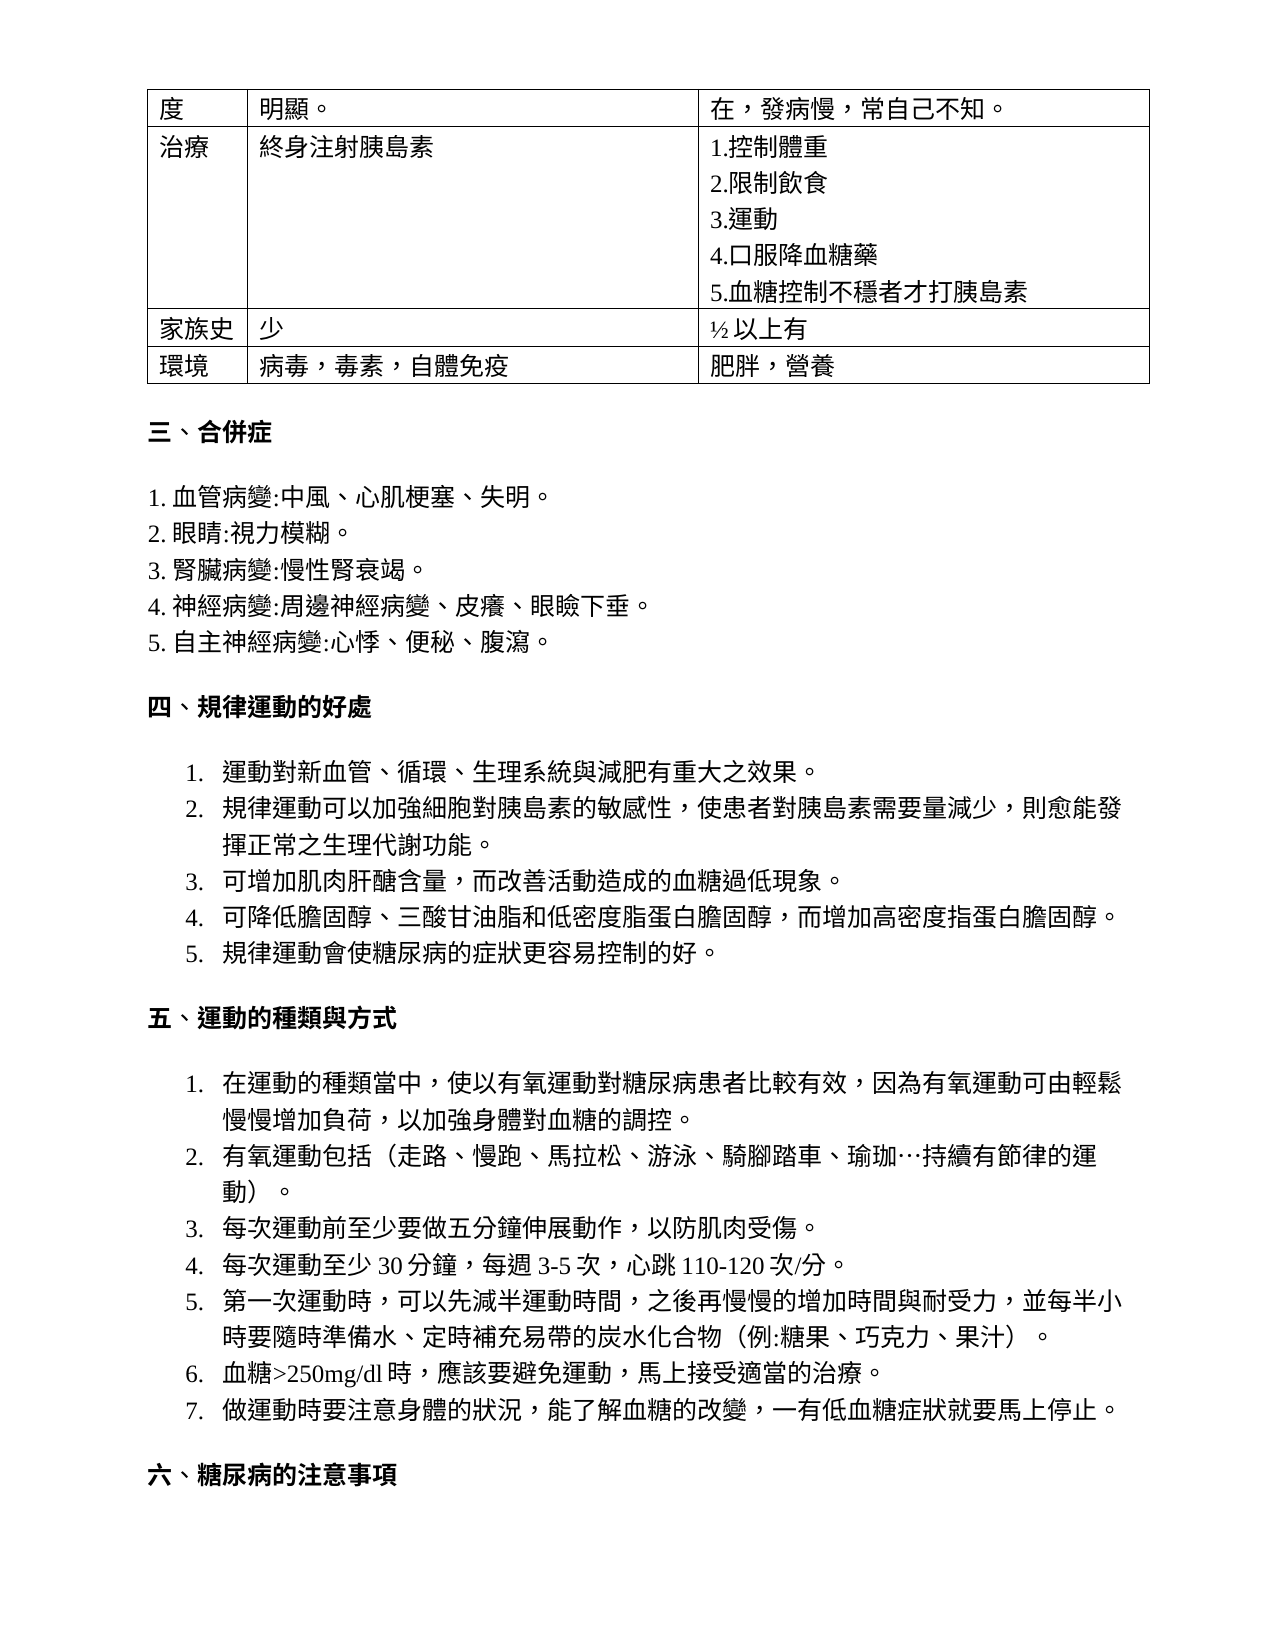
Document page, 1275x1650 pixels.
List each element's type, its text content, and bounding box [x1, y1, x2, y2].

table_cell 少 [248, 309, 698, 346]
text 5. 自主神經病變:心悸、便秘、腹瀉。 [148, 623, 1127, 659]
table_cell 明顯。 [248, 90, 698, 126]
text 六、糖尿病的注意事項 [148, 1455, 1127, 1491]
list 每次運動前至少要做五分鐘伸展動作，以防肌肉受傷。 [185, 1209, 1127, 1245]
list 可降低膽固醇、三酸甘油脂和低密度脂蛋白膽固醇，而增加高密度指蛋白膽固醇。 [185, 898, 1127, 934]
table_cell 肥胖，營養 [699, 347, 1149, 383]
table_cell 病毒，毒素，自體免疫 [248, 347, 698, 383]
table_cell ½以上有 [699, 309, 1149, 346]
text 2. 眼睛:視力模糊。 [148, 514, 1127, 550]
list 規律運動會使糖尿病的症狀更容易控制的好。 [185, 934, 1127, 970]
table_cell 1.控制體重 2.限制飲食 3.運動 4.口服降血糖藥 5.血糖控制不穩者才打胰島素 [699, 127, 1149, 308]
table_cell 家族史 [148, 309, 247, 346]
table_cell 治療 [148, 127, 247, 308]
table_cell 在，發病慢，常自己不知。 [699, 90, 1149, 126]
list 運動對新血管、循環、生理系統與減肥有重大之效果。 [185, 753, 1127, 789]
list 可增加肌肉肝醣含量，而改善活動造成的血糖過低現象。 [185, 861, 1127, 898]
text 三、合併症 [148, 413, 1127, 449]
text 五、運動的種類與方式 [148, 999, 1127, 1035]
list 有氧運動包括（走路、慢跑、馬拉松、游泳、騎腳踏車、瑜珈…持續有節律的運動）。 [185, 1136, 1127, 1209]
list 血糖>250mg/dl時，應該要避免運動，馬上接受適當的治療。 [185, 1354, 1127, 1390]
list 規律運動可以加強細胞對胰島素的敏感性，使患者對胰島素需要量減少，則愈能發揮正常之生理代謝功能。 [185, 789, 1127, 861]
text 4. 神經病變:周邊神經病變、皮癢、眼瞼下垂。 [148, 586, 1127, 623]
table_cell 度 [148, 90, 247, 126]
table_cell 環境 [148, 347, 247, 383]
list 第一次運動時，可以先減半運動時間，之後再慢慢的增加時間與耐受力，並每半小時要隨時準備水、定時補充易帶的炭水化合物（例:糖果、巧克力、果汁）。 [185, 1281, 1127, 1354]
text 1. 血管病變:中風、心肌梗塞、失明。 [148, 478, 1127, 514]
text 3. 腎臟病變:慢性腎衰竭。 [148, 550, 1127, 586]
list 每次運動至少30分鐘，每週3-5次，心跳110-120次/分。 [185, 1245, 1127, 1281]
list 在運動的種類當中，使以有氧運動對糖尿病患者比較有效，因為有氧運動可由輕鬆慢慢增加負荷，以加強身體對血糖的調控。 [185, 1064, 1127, 1136]
list 做運動時要注意身體的狀況，能了解血糖的改變，一有低血糖症狀就要馬上停止。 [185, 1390, 1127, 1426]
table_cell 終身注射胰島素 [248, 127, 698, 308]
text 四、規律運動的好處 [148, 688, 1127, 724]
